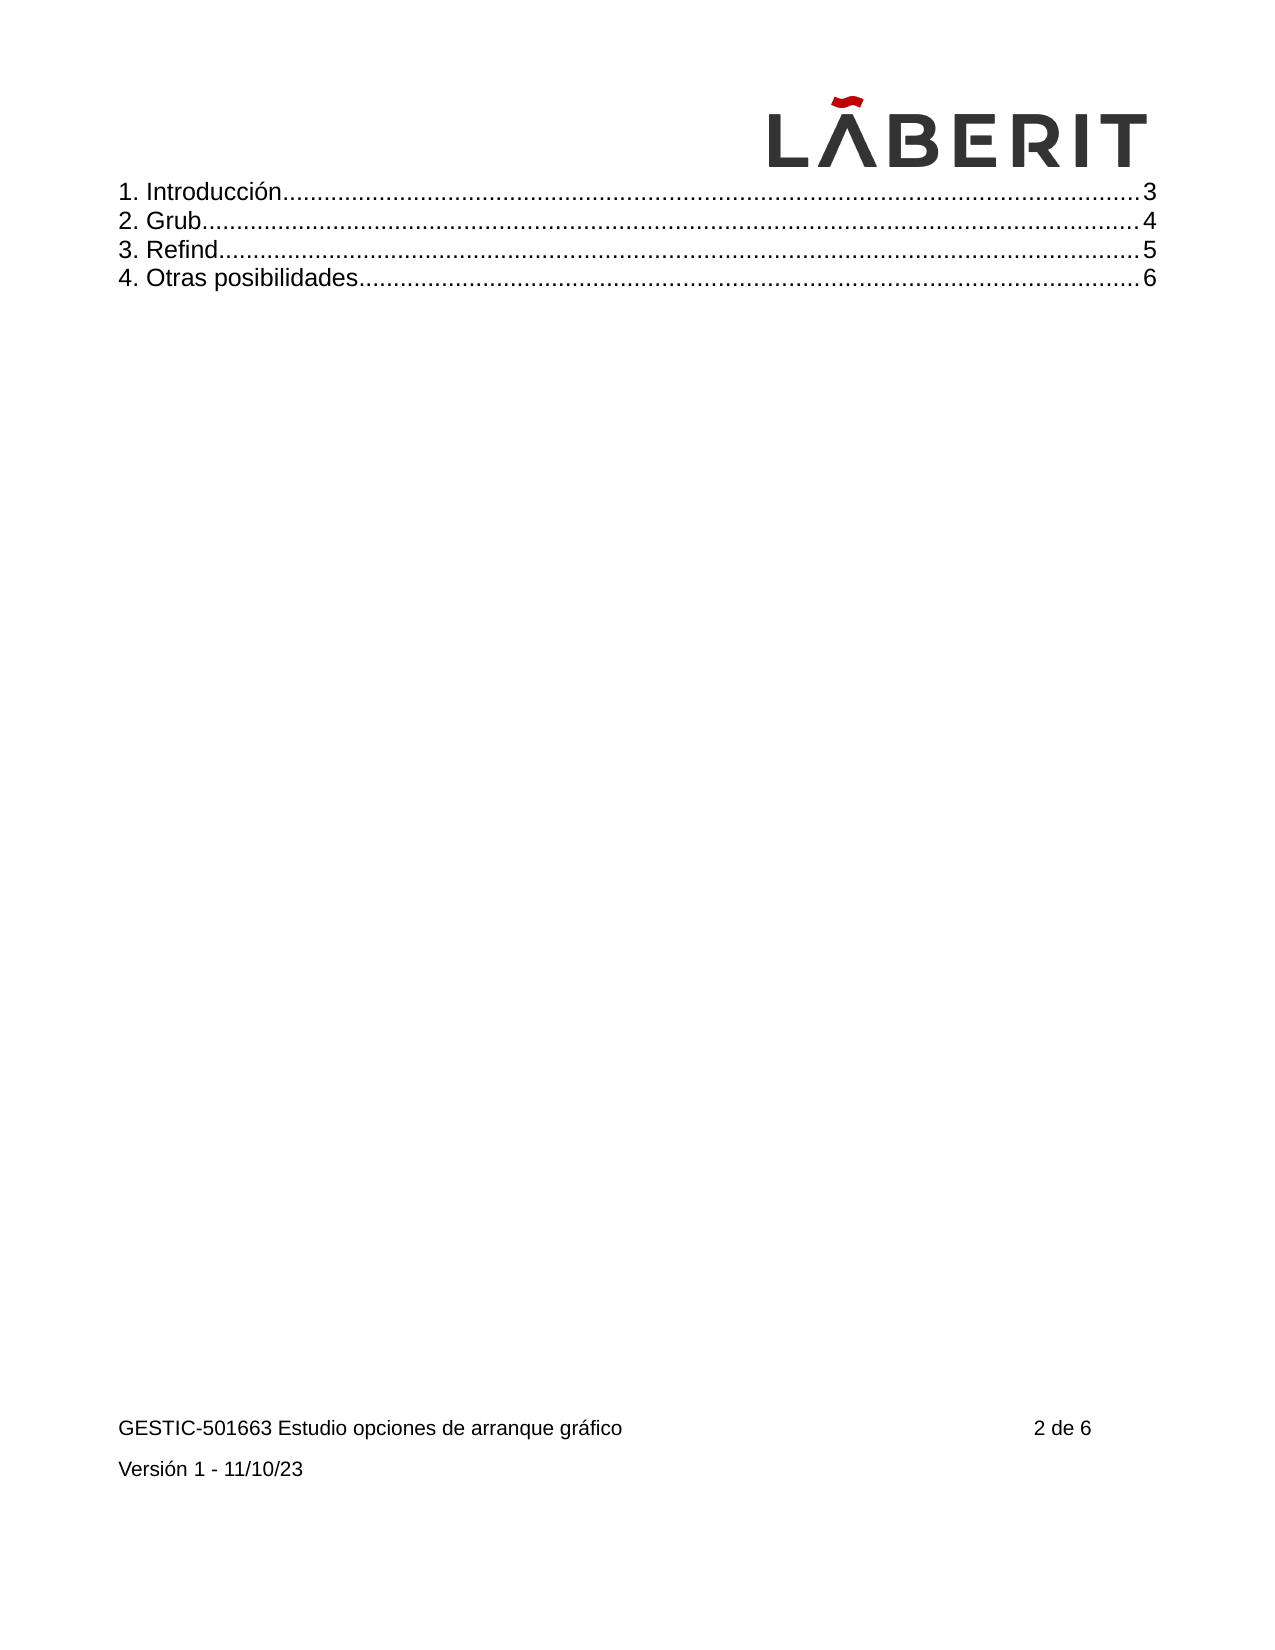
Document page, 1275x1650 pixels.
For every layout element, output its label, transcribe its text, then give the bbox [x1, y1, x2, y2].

text 1. Introducción 3 [118, 177, 1157, 206]
text 3. Refind 5 [118, 234, 1157, 263]
text 2. Grub 4 [118, 206, 1157, 234]
text 4. Otras posibilidades 6 [118, 263, 1157, 292]
picture [769, 96, 1147, 167]
